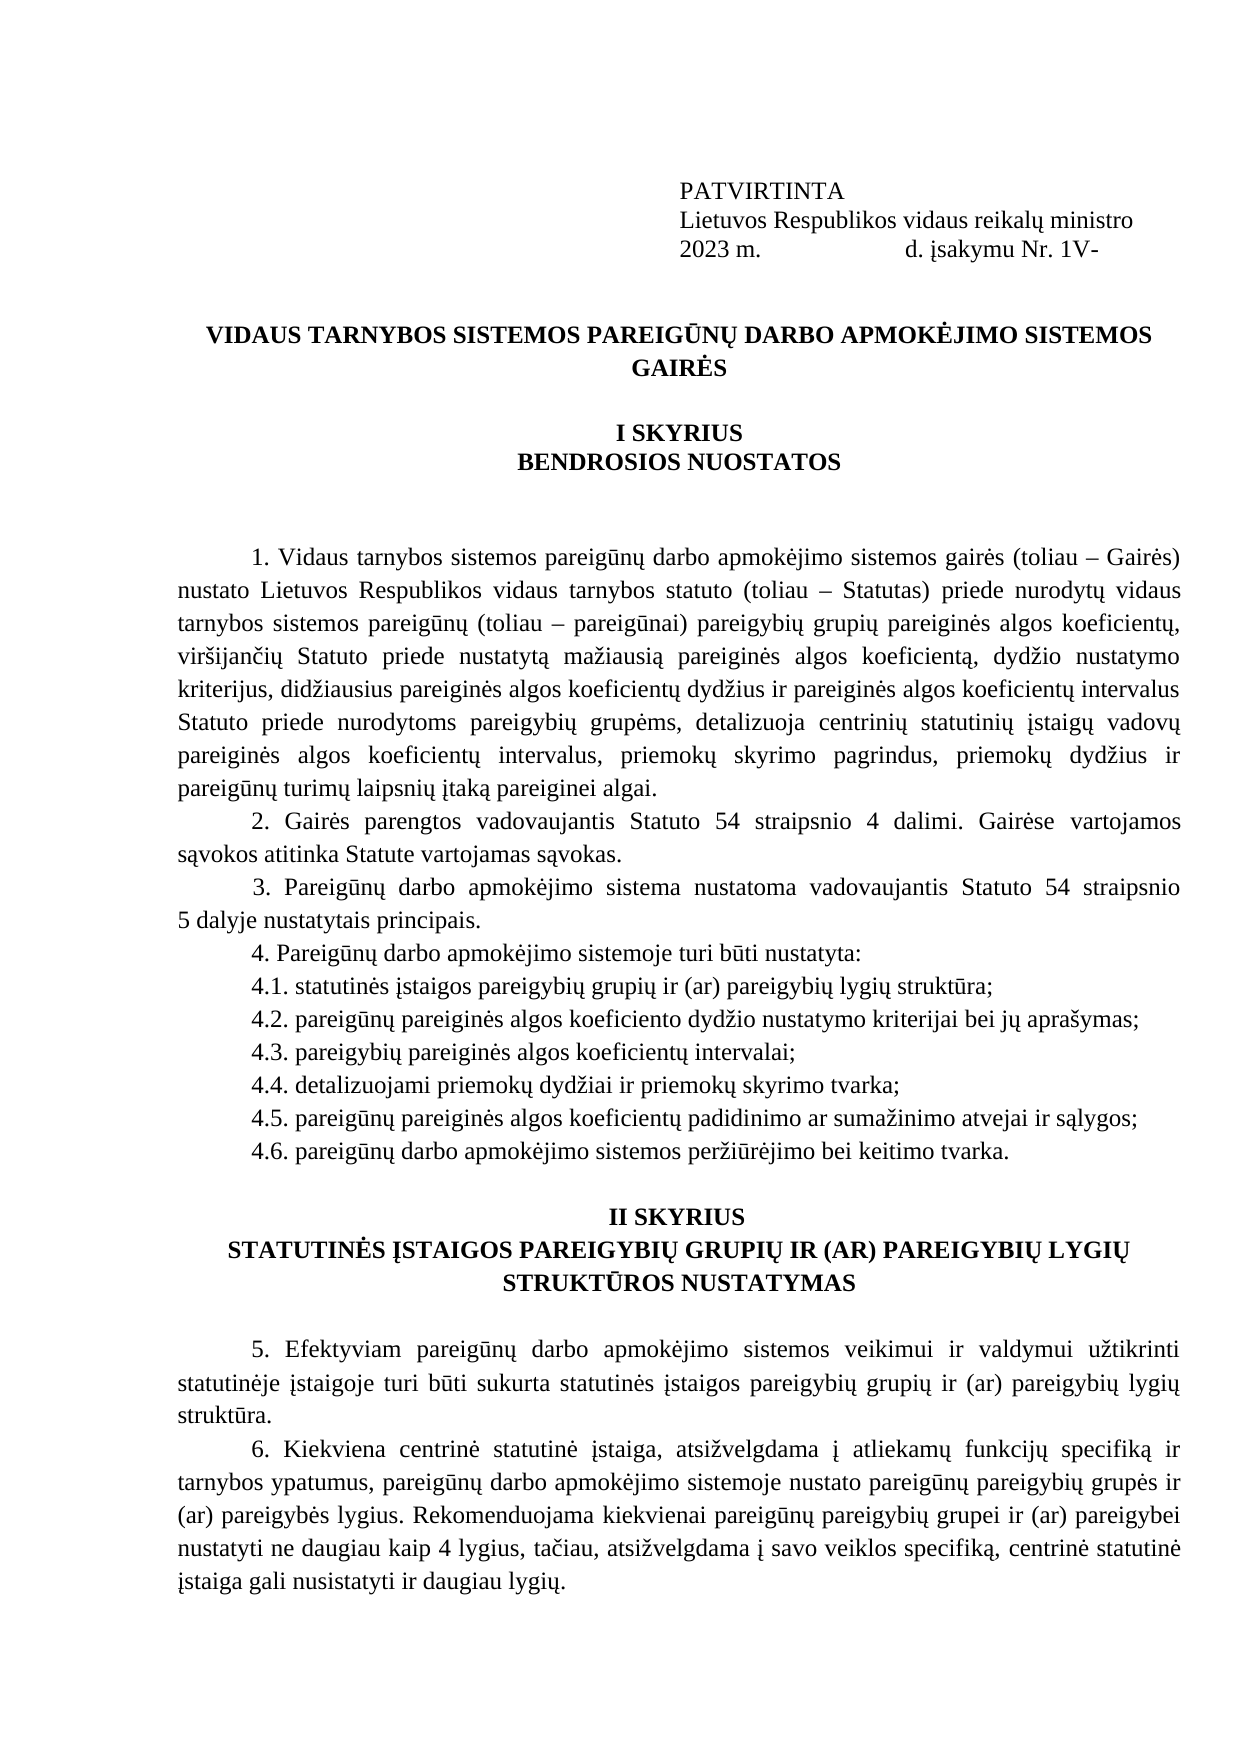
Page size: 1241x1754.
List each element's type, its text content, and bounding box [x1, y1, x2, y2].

text 4. Pareigūnų darbo apmokėjimo sistemoje turi būti nustatyta: [177, 938, 1176, 967]
text 4.5. pareigūnų pareiginės algos koeficientų padidinimo ar sumažinimo atvejai ir sąlygos; [177, 1103, 1176, 1132]
text Lietuvos Respublikos vidaus reikalų ministro 2023 m. d. įsakymu Nr. 1V- [679, 205, 1181, 263]
text Patvirtinta [679, 176, 1181, 205]
text 4.2. pareigūnų pareiginės algos koeficiento dydžio nustatymo kriterijai bei jų aprašymas; [177, 1004, 1176, 1033]
text 2. Gairės parengtos vadovaujantis Statuto 54 straipsnio 4 dalimi. Gairėse vartojamos sąvokos atitinka Statute vartojamas sąvokas. [177, 806, 1181, 868]
text 4.6. pareigūnų darbo apmokėjimo sistemos peržiūrėjimo bei keitimo tvarka. [177, 1136, 1176, 1165]
text BENDROSIOS NUOSTATOS [177, 447, 1181, 476]
text I SKYRIUS [177, 418, 1181, 447]
text 1. Vidaus tarnybos sistemos pareigūnų darbo apmokėjimo sistemos gairės (toliau – Gairės) nustato Lietuvos Respublikos vidaus tarnybos statuto (toliau – Statutas) priede nurodytų vidaus tarnybos sistemos pareigūnų (toliau – pareigūnai) pareigybių grupių pareiginės algos koeficientų, viršijančių Statuto priede nustatytą mažiausią pareiginės algos koeficientą, dydžio nustatymo kriterijus, didžiausius pareiginės algos koeficientų dydžius ir pareiginės algos koeficientų intervalus Statuto priede nurodytoms pareigybių grupėms, detalizuoja centrinių statutinių įstaigų vadovų pareiginės algos koeficientų intervalus, priemokų skyrimo pagrindus, priemokų dydžius ir pareigūnų turimų laipsnių įtaką pareiginei algai. [177, 542, 1181, 802]
text 3. Pareigūnų darbo apmokėjimo sistema nustatoma vadovaujantis Statuto 54 straipsnio 5 dalyje nustatytais principais. [177, 872, 1181, 934]
text II SKYRIUS [177, 1202, 1176, 1231]
text 6. Kiekviena centrinė statutinė įstaiga, atsižvelgdama į atliekamų funkcijų specifiką ir tarnybos ypatumus, pareigūnų darbo apmokėjimo sistemoje nustato pareigūnų pareigybių grupės ir (ar) pareigybės lygius. Rekomenduojama kiekvienai pareigūnų pareigybių grupei ir (ar) pareigybei nustatyti ne daugiau kaip 4 lygius, tačiau, atsižvelgdama į savo veiklos specifiką, centrinė statutinė įstaiga gali nusistatyti ir daugiau lygių. [177, 1434, 1181, 1594]
text 4.4. detalizuojami priemokų dydžiai ir priemokų skyrimo tvarka; [177, 1070, 1176, 1099]
text 5. Efektyviam pareigūnų darbo apmokėjimo sistemos veikimui ir valdymui užtikrinti statutinėje įstaigoje turi būti sukurta statutinės įstaigos pareigybių grupių ir (ar) pareigybių lygių struktūra. [177, 1334, 1181, 1429]
text STATUTINĖS ĮSTAIGOS PAREIGYBIŲ GRUPIŲ IR (AR) PAREIGYBIŲ LYGIŲ STRUKTŪROS NUSTATYMAS [177, 1236, 1181, 1297]
text 4.1. statutinės įstaigos pareigybių grupių ir (ar) pareigybių lygių struktūra; [177, 971, 1176, 1000]
text VIDAUS TARNYBOS SISTEMOS PAREIGŪNŲ DARBO APMOKĖJIMO SISTEMOS GAIRĖS [177, 320, 1181, 382]
text 4.3. pareigybių pareiginės algos koeficientų intervalai; [177, 1037, 1176, 1066]
